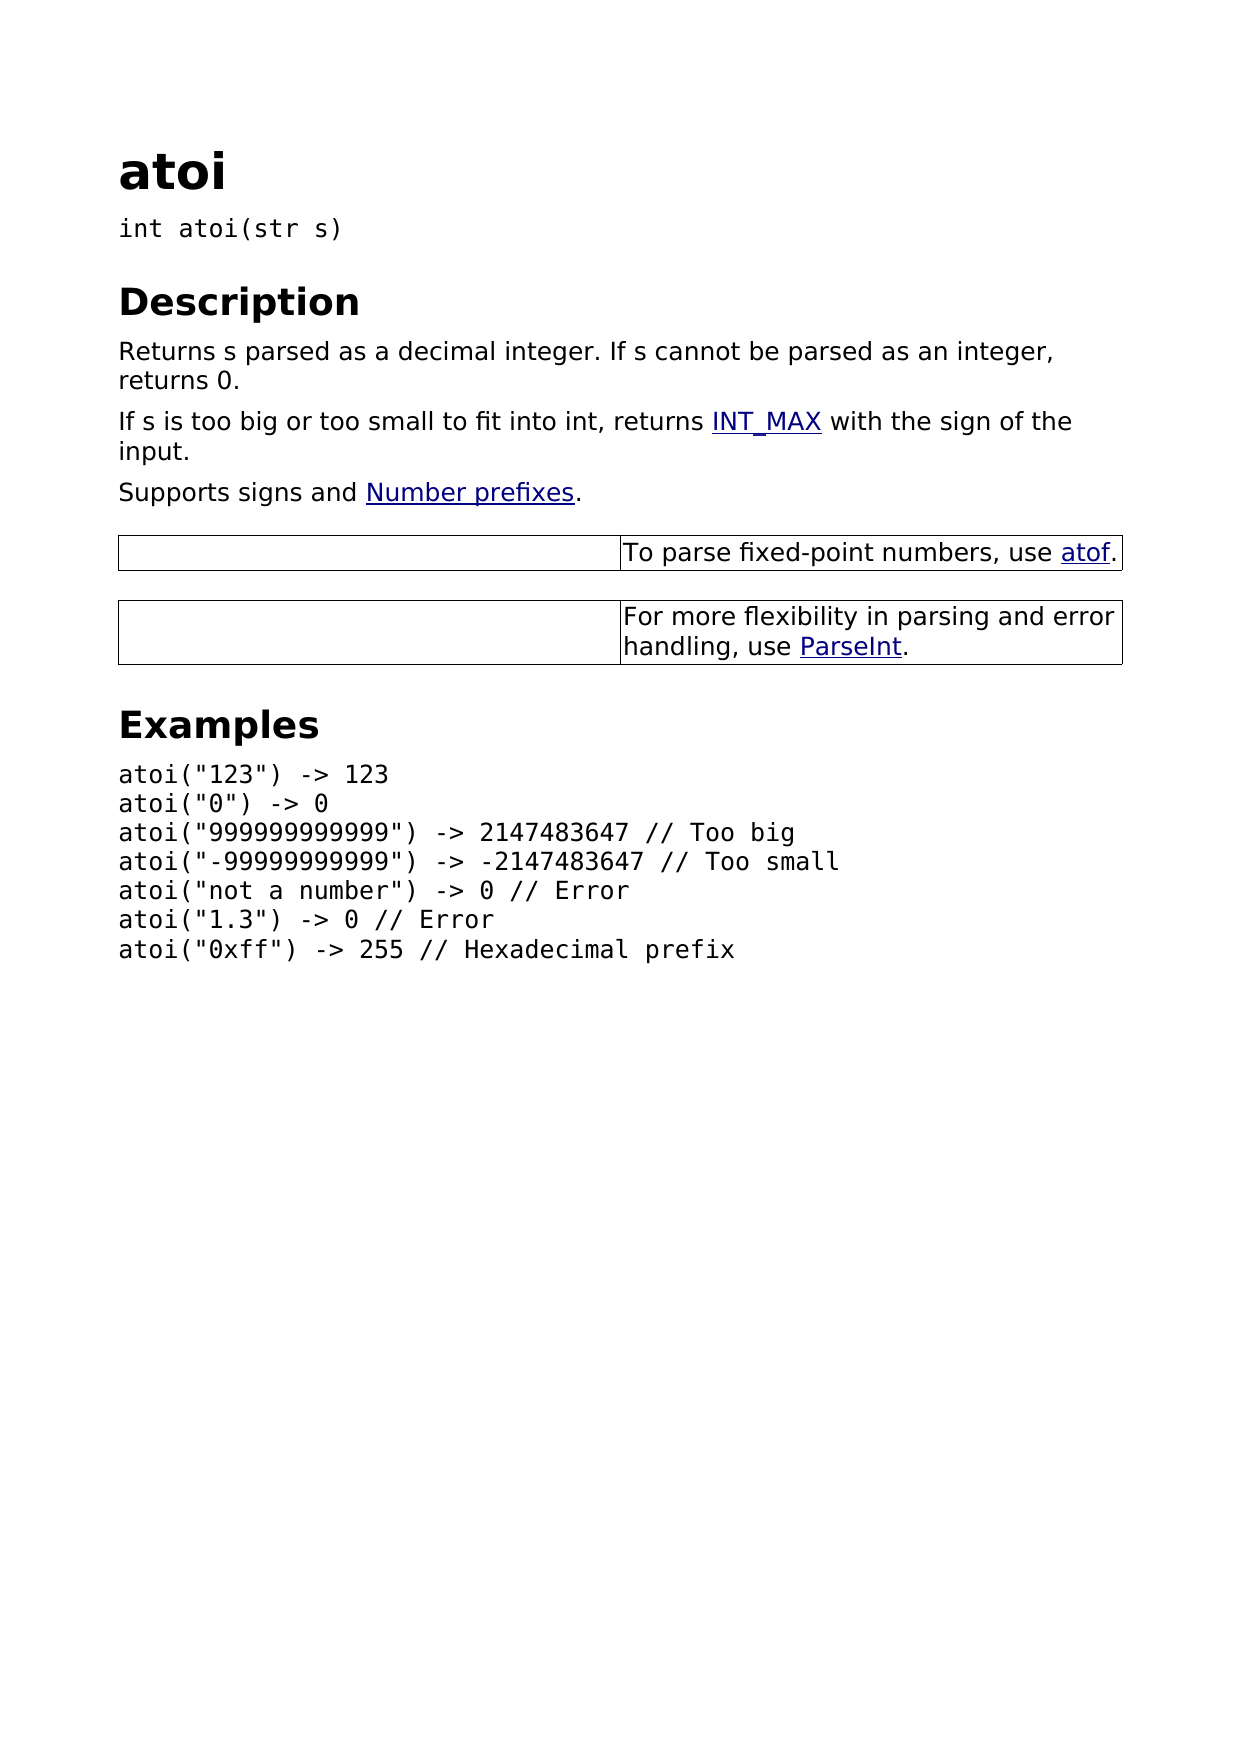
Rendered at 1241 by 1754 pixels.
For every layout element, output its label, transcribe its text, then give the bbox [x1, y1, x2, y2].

text Returns s parsed as a decimal integer. If s cannot be parsed as an integer, returns 0. [118, 337, 1122, 395]
table_header [119, 601, 620, 664]
table_header To parse fixed-point numbers, use atof. [621, 536, 1122, 570]
table_header For more flexibility in parsing and error handling, use ParseInt. [621, 601, 1122, 664]
subtitle Description [118, 281, 1122, 324]
subtitle Examples [118, 704, 1122, 747]
text Supports signs and Number prefixes. [118, 478, 1122, 507]
table_header [119, 536, 620, 570]
text atoi("123") -> 123 atoi("0") -> 0 atoi("999999999999") -> 2147483647 // Too big atoi("-99999999999") -> -2147483647 // Too small atoi("not a number") -> 0 // Error atoi("1.3") -> 0 // Error atoi("0xff") -> 255 // Hexadecimal prefix [118, 760, 1122, 964]
text If s is too big or too small to fit into int, returns INT_MAX with the sign of the input. [118, 407, 1122, 466]
text int atoi(str s) [118, 214, 1122, 243]
subtitle atoi [118, 143, 1122, 201]
